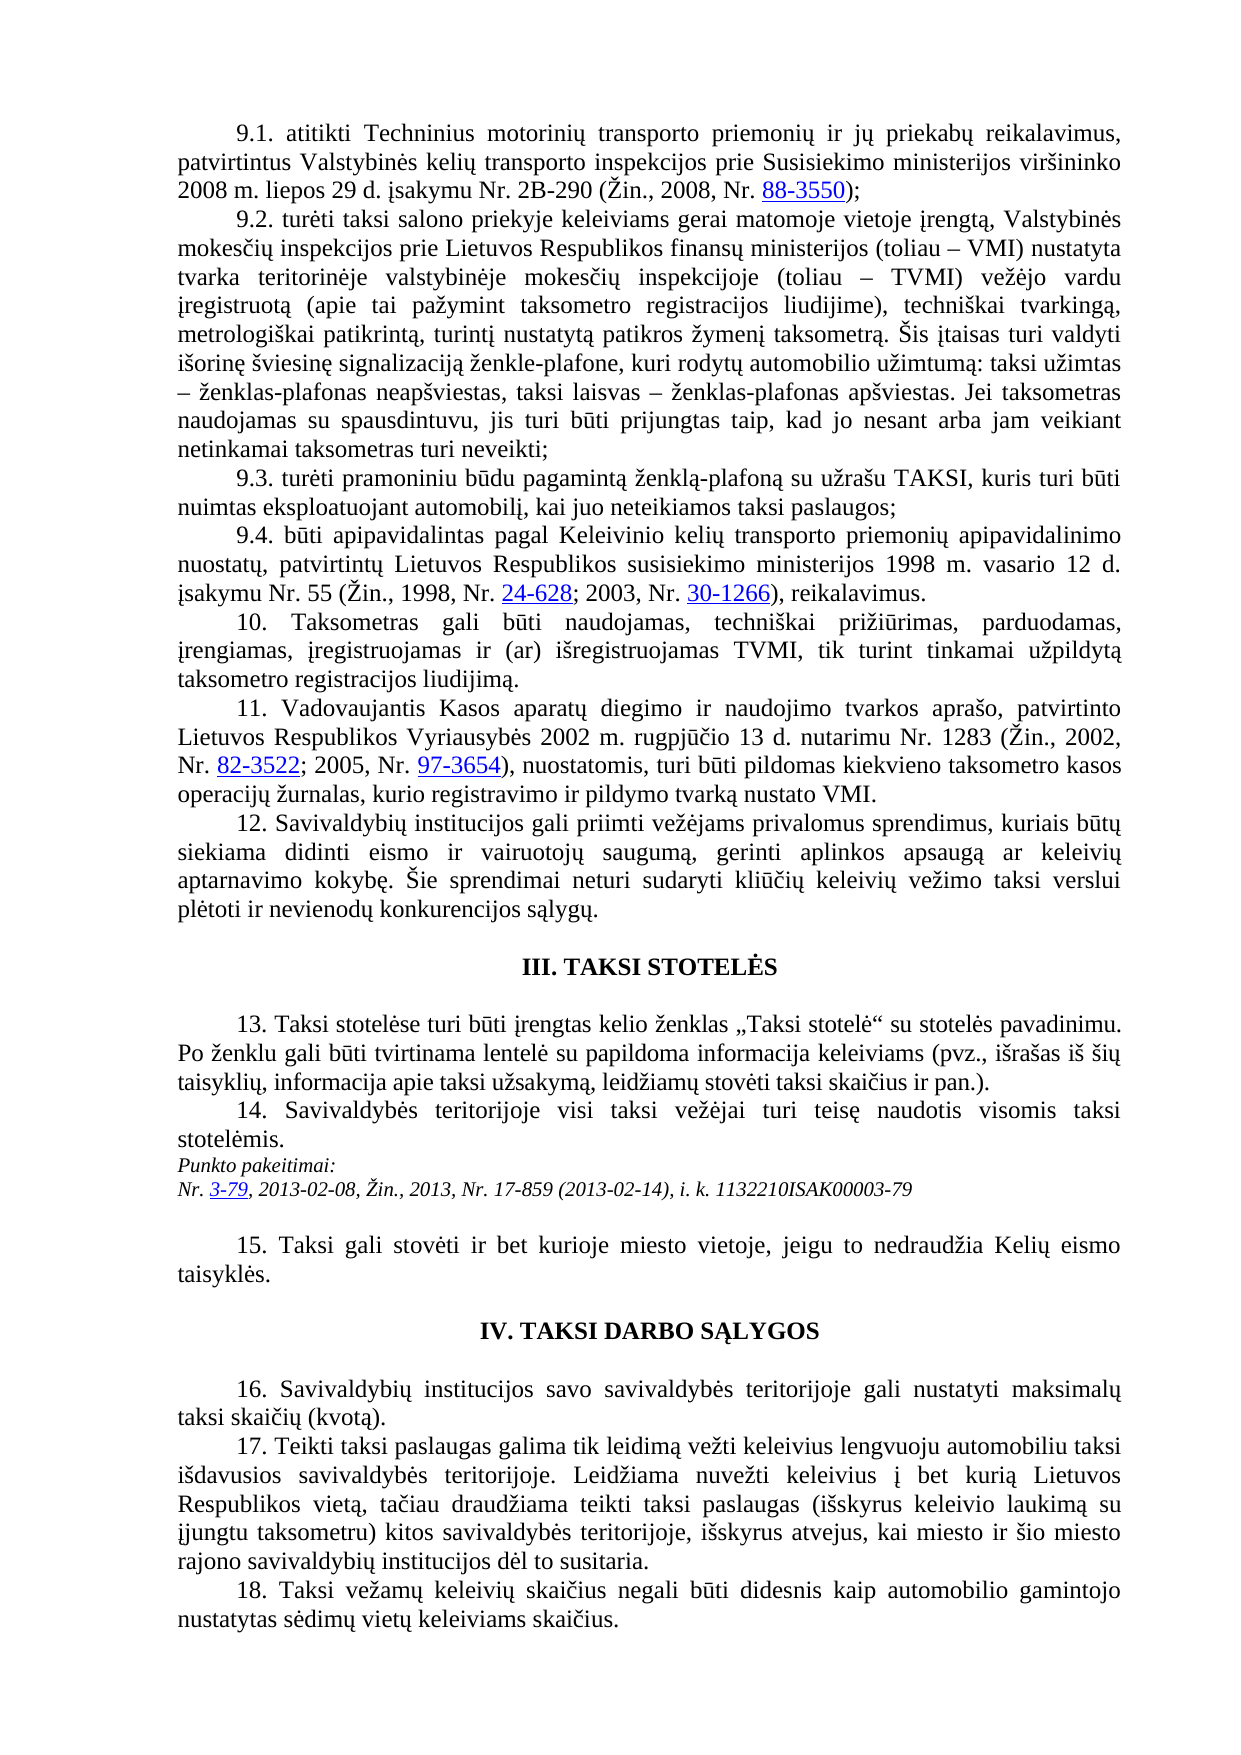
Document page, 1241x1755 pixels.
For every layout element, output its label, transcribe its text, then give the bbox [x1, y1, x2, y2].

text 18. Taksi vežamų keleivių skaičius negali būti didesnis kaip automobilio gamintojo nustatytas sėdimų vietų keleiviams skaičius. [177, 1575, 1122, 1632]
text 15. Taksi gali stovėti ir bet kurioje miesto vietoje, jeigu to nedraudžia Kelių eismo taisyklės. [177, 1230, 1122, 1287]
text 10. Taksometras gali būti naudojamas, techniškai prižiūrimas, parduodamas, įrengiamas, įregistruojamas ir (ar) išregistruojamas TVMI, tik turint tinkamai užpildytą taksometro registracijos liudijimą. [177, 607, 1122, 693]
text 14. Savivaldybės teritorijoje visi taksi vežėjai turi teisę naudotis visomis taksi stotelėmis. [177, 1096, 1122, 1153]
text 13. Taksi stotelėse turi būti įrengtas kelio ženklas „Taksi stotelė“ su stotelės pavadinimu. Po ženklu gali būti tvirtinama lentelė su papildoma informacija keleiviams (pvz., išrašas iš šių taisyklių, informacija apie taksi užsakymą, leidžiamų stovėti taksi skaičius ir pan.). [177, 1009, 1122, 1096]
text Punkto pakeitimai: [177, 1153, 1122, 1177]
text IV. TAKSI DARBO SĄLYGOS [177, 1316, 1122, 1345]
text Nr. 3-79, 2013-02-08, Žin., 2013, Nr. 17-859 (2013-02-14), i. k. 1132210ISAK00003-79 [177, 1177, 1122, 1201]
text 12. Savivaldybių institucijos gali priimti vežėjams privalomus sprendimus, kuriais būtų siekiama didinti eismo ir vairuotojų saugumą, gerinti aplinkos apsaugą ar keleivių aptarnavimo kokybę. Šie sprendimai neturi sudaryti kliūčių keleivių vežimo taksi verslui plėtoti ir nevienodų konkurencijos sąlygų. [177, 808, 1122, 923]
text 9.1. atitikti Techninius motorinių transporto priemonių ir jų priekabų reikalavimus, patvirtintus Valstybinės kelių transporto inspekcijos prie Susisiekimo ministerijos viršininko 2008 m. liepos 29 d. įsakymu Nr. 2B-290 (Žin., 2008, Nr. 88-3550); [177, 118, 1122, 204]
text 9.3. turėti pramoniniu būdu pagamintą ženklą-plafoną su užrašu TAKSI, kuris turi būti nuimtas eksploatuojant automobilį, kai juo neteikiamos taksi paslaugos; [177, 463, 1122, 521]
text 9.4. būti apipavidalintas pagal Keleivinio kelių transporto priemonių apipavidalinimo nuostatų, patvirtintų Lietuvos Respublikos susisiekimo ministerijos 1998 m. vasario 12 d. įsakymu Nr. 55 (Žin., 1998, Nr. 24-628; 2003, Nr. 30-1266), reikalavimus. [177, 521, 1122, 607]
text 11. Vadovaujantis Kasos aparatų diegimo ir naudojimo tvarkos aprašo, patvirtinto Lietuvos Respublikos Vyriausybės 2002 m. rugpjūčio 13 d. nutarimu Nr. 1283 (Žin., 2002, Nr. 82-3522; 2005, Nr. 97-3654), nuostatomis, turi būti pildomas kiekvieno taksometro kasos operacijų žurnalas, kurio registravimo ir pildymo tvarką nustato VMI. [177, 693, 1122, 808]
text 16. Savivaldybių institucijos savo savivaldybės teritorijoje gali nustatyti maksimalų taksi skaičių (kvotą). [177, 1374, 1122, 1431]
text 9.2. turėti taksi salono priekyje keleiviams gerai matomoje vietoje įrengtą, Valstybinės mokesčių inspekcijos prie Lietuvos Respublikos finansų ministerijos (toliau – VMI) nustatyta tvarka teritorinėje valstybinėje mokesčių inspekcijoje (toliau – TVMI) vežėjo vardu įregistruotą (apie tai pažymint taksometro registracijos liudijime), techniškai tvarkingą, metrologiškai patikrintą, turintį nustatytą patikros žymenį taksometrą. Šis įtaisas turi valdyti išorinę šviesinę signalizaciją ženkle-plafone, kuri rodytų automobilio užimtumą: taksi užimtas – ženklas-plafonas neapšviestas, taksi laisvas – ženklas-plafonas apšviestas. Jei taksometras naudojamas su spausdintuvu, jis turi būti prijungtas taip, kad jo nesant arba jam veikiant netinkamai taksometras turi neveikti; [177, 204, 1122, 463]
text 17. Teikti taksi paslaugas galima tik leidimą vežti keleivius lengvuoju automobiliu taksi išdavusios savivaldybės teritorijoje. Leidžiama nuvežti keleivius į bet kurią Lietuvos Respublikos vietą, tačiau draudžiama teikti taksi paslaugas (išskyrus keleivio laukimą su įjungtu taksometru) kitos savivaldybės teritorijoje, išskyrus atvejus, kai miesto ir šio miesto rajono savivaldybių institucijos dėl to susitaria. [177, 1431, 1122, 1575]
text III. TAKSI STOTELĖS [177, 952, 1122, 981]
